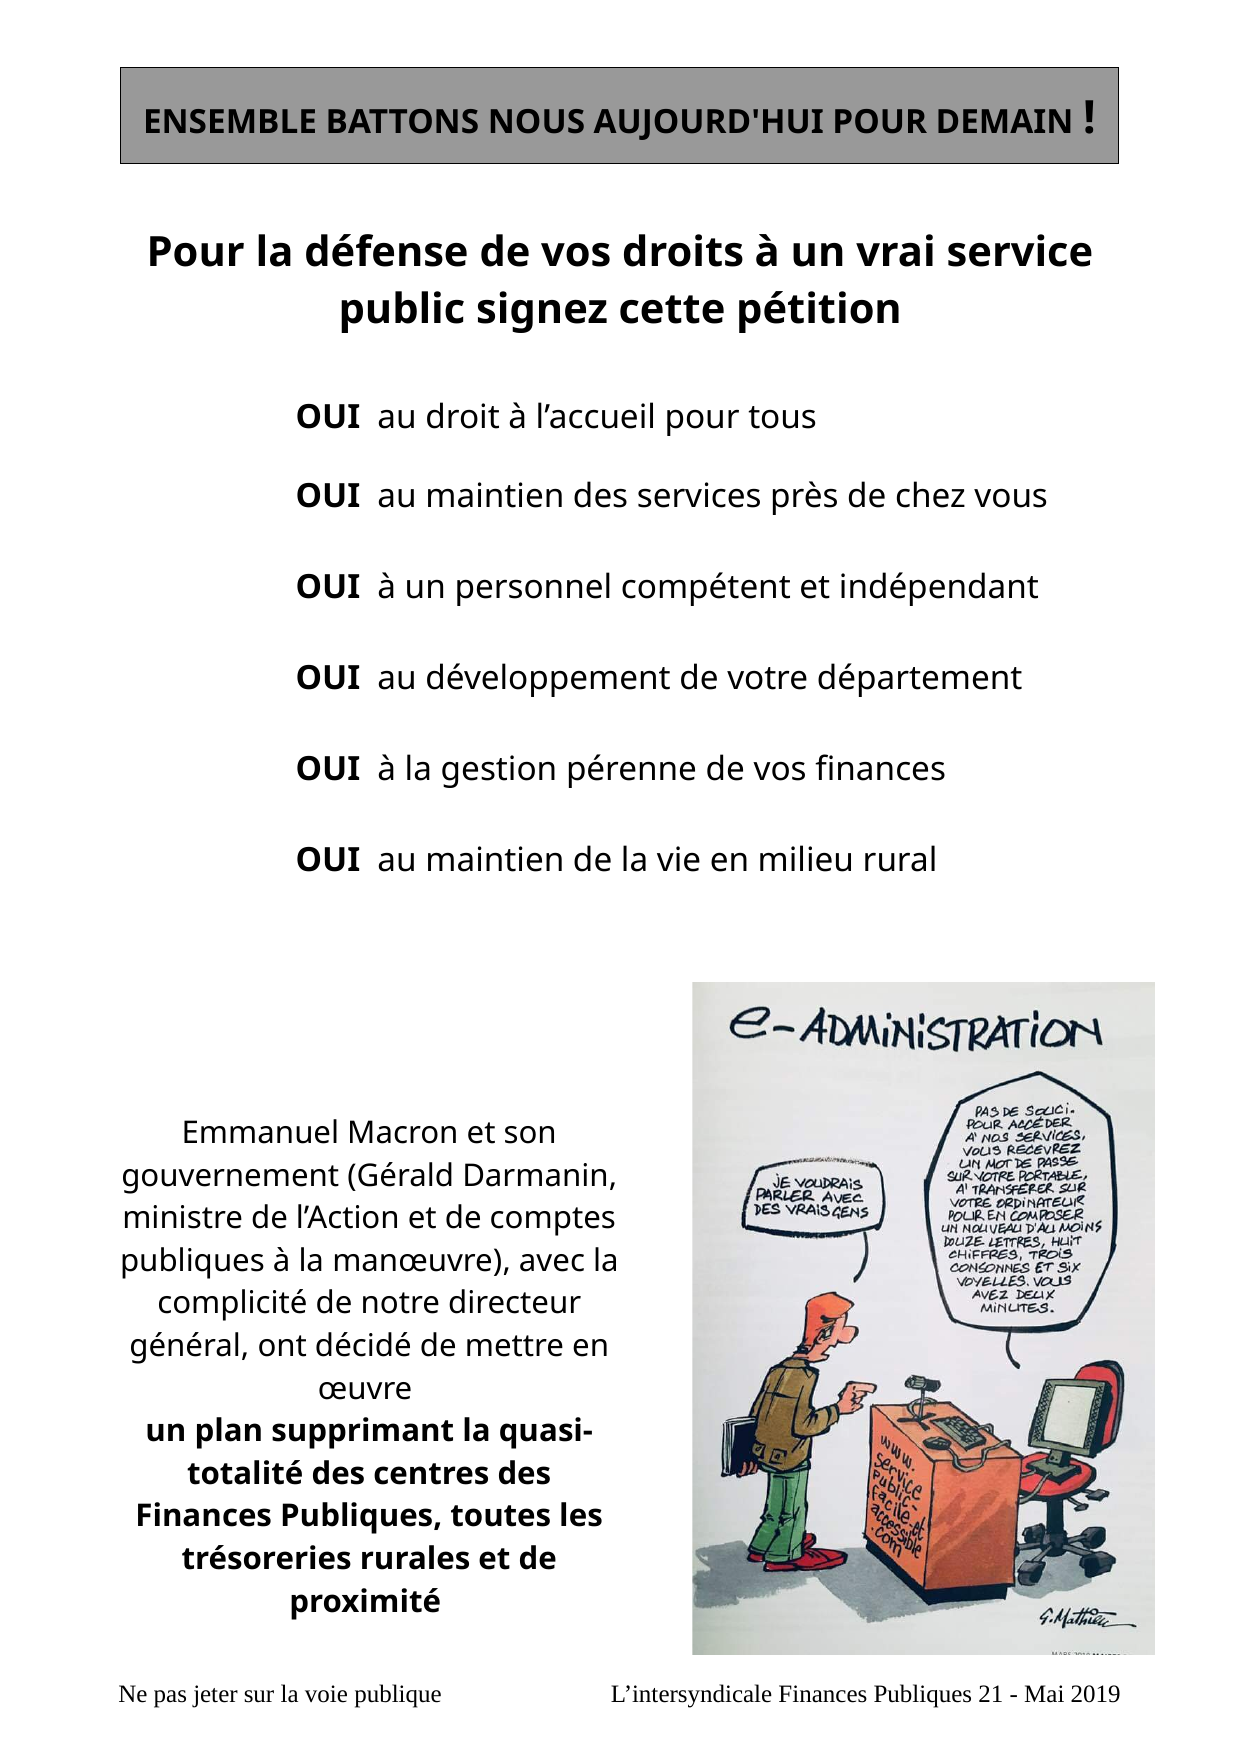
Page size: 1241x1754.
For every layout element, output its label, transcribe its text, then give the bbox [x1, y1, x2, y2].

text Pour la défense de vos droits à un vrai service public signez cette pétition [118, 222, 1122, 335]
text OUI au droit à l’accueil pour tous [295, 393, 1122, 472]
text Emmanuel Macron et son gouvernement (Gérald Darmanin, ministre de l’Action et de comptes publiques à la manœuvre), avec la complicité de notre directeur général, ont décidé de mettre en œuvre [118, 1110, 620, 1408]
text un plan supprimant la quasi-totalité des centres des Finances Publiques, toutes les trésoreries rurales et de proximité [118, 1408, 620, 1621]
text OUI au maintien des services près de chez vous [295, 472, 1122, 563]
text OUI à un personnel compétent et indépendant OUI au développement de votre département OUI à la gestion pérenne de vos finances OUI au maintien de la vie en milieu rural [295, 563, 1122, 910]
picture [692, 982, 1155, 1655]
